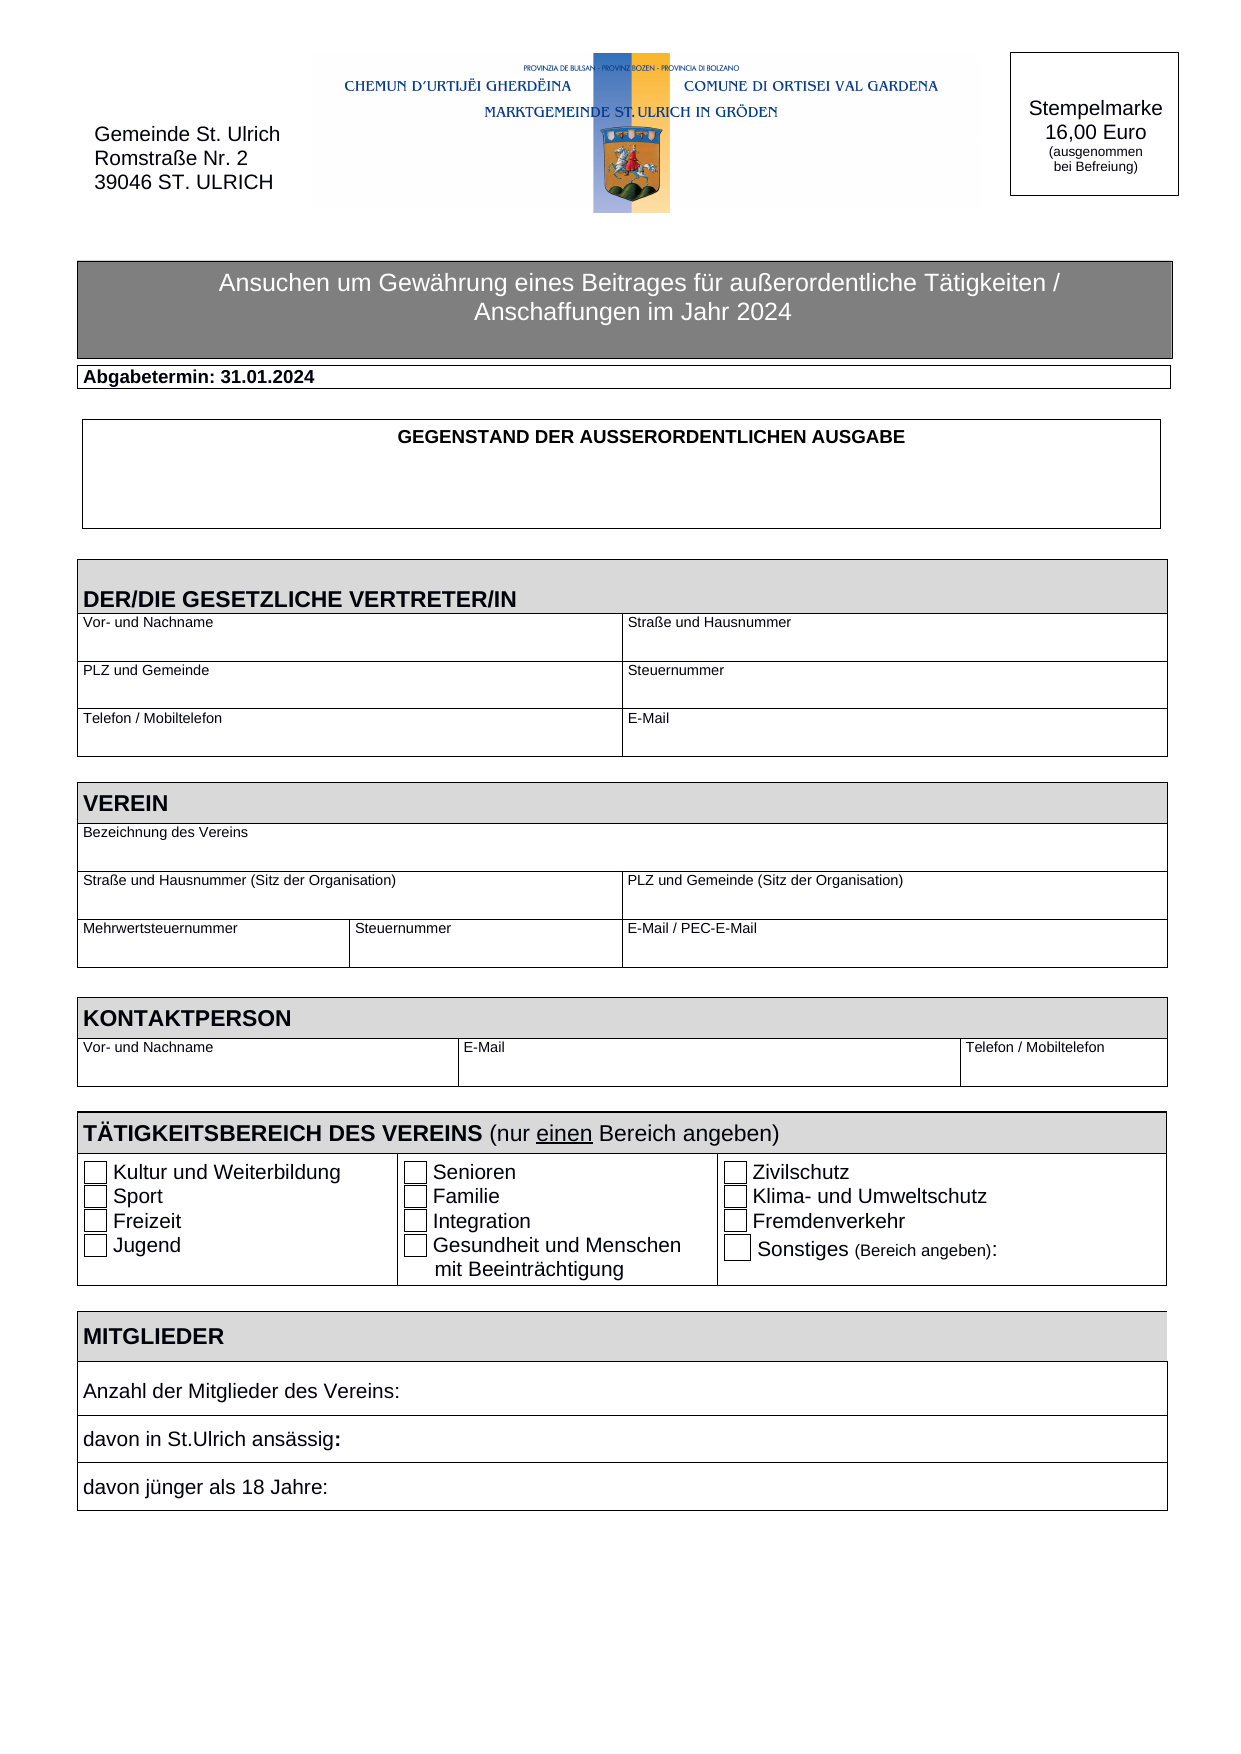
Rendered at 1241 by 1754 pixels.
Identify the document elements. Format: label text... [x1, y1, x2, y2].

text Romstraße Nr. 2 [94, 146, 296, 170]
table_cell Zivilschutz [718, 1154, 1166, 1184]
table_cell Straße und Hausnummer (Sitz der Organisation) [78, 872, 622, 894]
table_cell [78, 636, 622, 661]
table_cell Steuernummer [350, 920, 622, 943]
table_cell davon in St.Ulrich ansässig: [78, 1416, 1167, 1462]
table_cell Freizeit [78, 1209, 397, 1233]
table_cell Telefon / Mobiltelefon [78, 709, 622, 732]
table_cell [623, 943, 1167, 967]
table_cell davon jünger als 18 Jahre: [78, 1463, 1167, 1510]
table_cell [623, 895, 1167, 919]
table_cell [961, 1062, 1167, 1086]
table_cell [623, 636, 1167, 661]
table_cell Kultur und Weiterbildung [78, 1154, 397, 1184]
table_cell Straße und Hausnummer [623, 614, 1167, 636]
table_cell Familie [398, 1184, 717, 1208]
text (ausgenommen [1010, 143, 1178, 159]
table_cell [78, 732, 622, 756]
picture [312, 53, 983, 213]
table_header VEREIN [78, 783, 1167, 823]
text 39046 ST. ULRICH [94, 170, 296, 194]
table_cell [78, 684, 622, 708]
table_cell Steuernummer [623, 662, 1167, 684]
text 16,00 Euro [1010, 119, 1178, 143]
table_cell Gesundheit und Menschen mit Beeinträchtigung [398, 1233, 717, 1285]
table_header Abgabetermin: 31.01.2024 [78, 366, 1170, 388]
table_cell E-Mail [623, 709, 1167, 732]
table_cell Vor- und Nachname [78, 614, 622, 636]
table_cell [78, 1062, 458, 1086]
table_cell PLZ und Gemeinde [78, 662, 622, 684]
table_header GEGENSTAND DER AUSSERORDENTLICHEN AUSGABE [118, 426, 1160, 459]
table_cell Vor- und Nachname [78, 1039, 458, 1062]
table_cell [459, 1062, 960, 1086]
table_cell E-Mail [459, 1039, 960, 1062]
table_cell Fremdenverkehr [718, 1209, 1166, 1233]
table_cell Jugend [78, 1233, 397, 1285]
table_cell [623, 732, 1167, 756]
table_cell [350, 943, 622, 967]
table_header DER/DIE GESETZLICHE VERTRETER/IN [78, 560, 1167, 613]
table_cell Sport [78, 1184, 397, 1208]
table_cell Mehrwertsteuernummer [78, 920, 349, 943]
text Gemeinde St. Ulrich [94, 98, 296, 146]
table_cell PLZ und Gemeinde (Sitz der Organisation) [623, 872, 1167, 894]
table_cell Klima- und Umweltschutz [718, 1184, 1166, 1208]
table_cell [78, 895, 622, 919]
table_cell [78, 847, 1167, 871]
table_cell Bezeichnung des Vereins [78, 824, 1167, 847]
table_header [83, 420, 1160, 528]
table_cell E-Mail / PEC-E-Mail [623, 920, 1167, 943]
table_cell [78, 943, 349, 967]
table_cell Telefon / Mobiltelefon [961, 1039, 1167, 1062]
table_header KONTAKTPERSON [78, 998, 1167, 1038]
table_cell Sonstiges (Bereich angeben): [718, 1233, 1166, 1285]
table_header TÄTIGKEITSBEREICH DES VEREINS (nur einen Bereich angeben) [78, 1113, 1166, 1153]
table_cell Integration [398, 1209, 717, 1233]
table_cell [623, 684, 1167, 708]
text bei Befreiung) [1010, 159, 1178, 174]
table_cell Anzahl der Mitglieder des Vereins: [78, 1362, 1167, 1415]
text Ansuchen um Gewährung eines Beitrages für außerordentliche Tätigkeiten / Anschaffungen im Jahr 2024 [92, 268, 1172, 326]
table_cell Senioren [398, 1154, 717, 1184]
text Stempelmarke [1010, 96, 1178, 119]
table_header MITGLIEDER [78, 1312, 1167, 1361]
